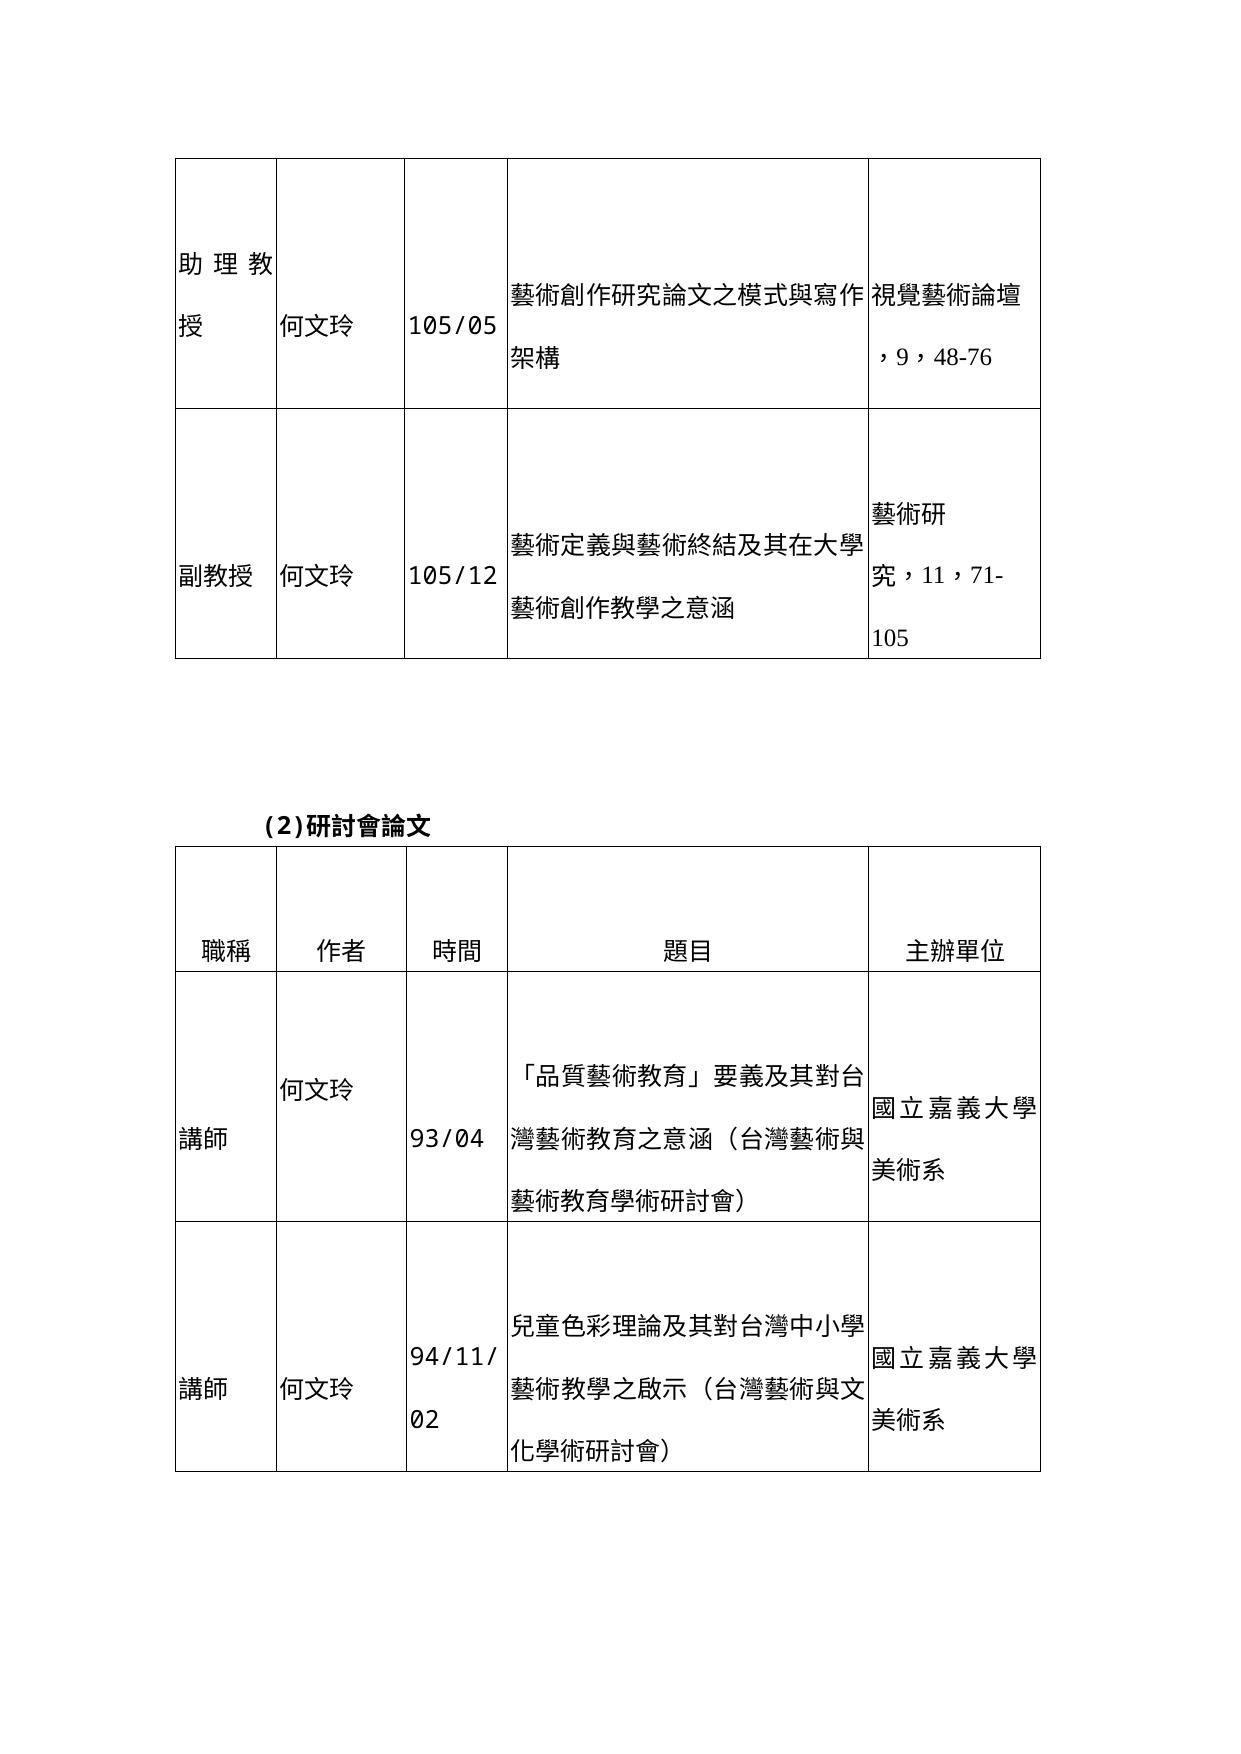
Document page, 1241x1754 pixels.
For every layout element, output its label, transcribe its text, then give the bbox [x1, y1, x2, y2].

table_cell 兒童色彩理論及其對台灣中小學藝術教學之啟示（台灣藝術與文化學術研討會） [508, 1222, 868, 1471]
table_cell 何文玲 [277, 409, 404, 658]
table_cell 藝術研究，11，71-105 [869, 409, 1040, 658]
table_cell 105/12 [405, 409, 507, 658]
table_header 作者 [277, 847, 406, 971]
table_header 主辦單位 [869, 847, 1040, 971]
table_cell 93/04 [407, 972, 507, 1221]
table_cell 何文玲 [277, 159, 404, 408]
table_header 時間 [407, 847, 507, 971]
table_cell 何文玲 [277, 1222, 406, 1471]
table_cell 何文玲 [277, 972, 406, 1221]
table_cell 副教授 [176, 409, 276, 658]
table_cell 94/11/02 [407, 1222, 507, 1471]
table_cell 講師 [176, 1222, 276, 1471]
table_cell 國立嘉義大學美術系 [869, 972, 1040, 1221]
table_header 題目 [508, 847, 868, 971]
table_cell 國立嘉義大學美術系 [869, 1222, 1040, 1471]
table_cell 助理教授 [176, 159, 276, 408]
table_header 職稱 [176, 847, 276, 971]
table_cell 藝術創作研究論文之模式與寫作架構 [508, 159, 868, 408]
table_cell 視覺藝術論壇 ，9，48-76 [869, 159, 1040, 408]
table_cell 「品質藝術教育」要義及其對台灣藝術教育之意涵（台灣藝術與藝術教育學術研討會） [508, 972, 868, 1221]
table_cell 講師 [176, 972, 276, 1221]
table_cell 105/05 [405, 159, 507, 408]
table_cell 藝術定義與藝術終結及其在大學藝術創作教學之意涵 [508, 409, 868, 658]
text (2)研討會論文 [187, 783, 1053, 846]
